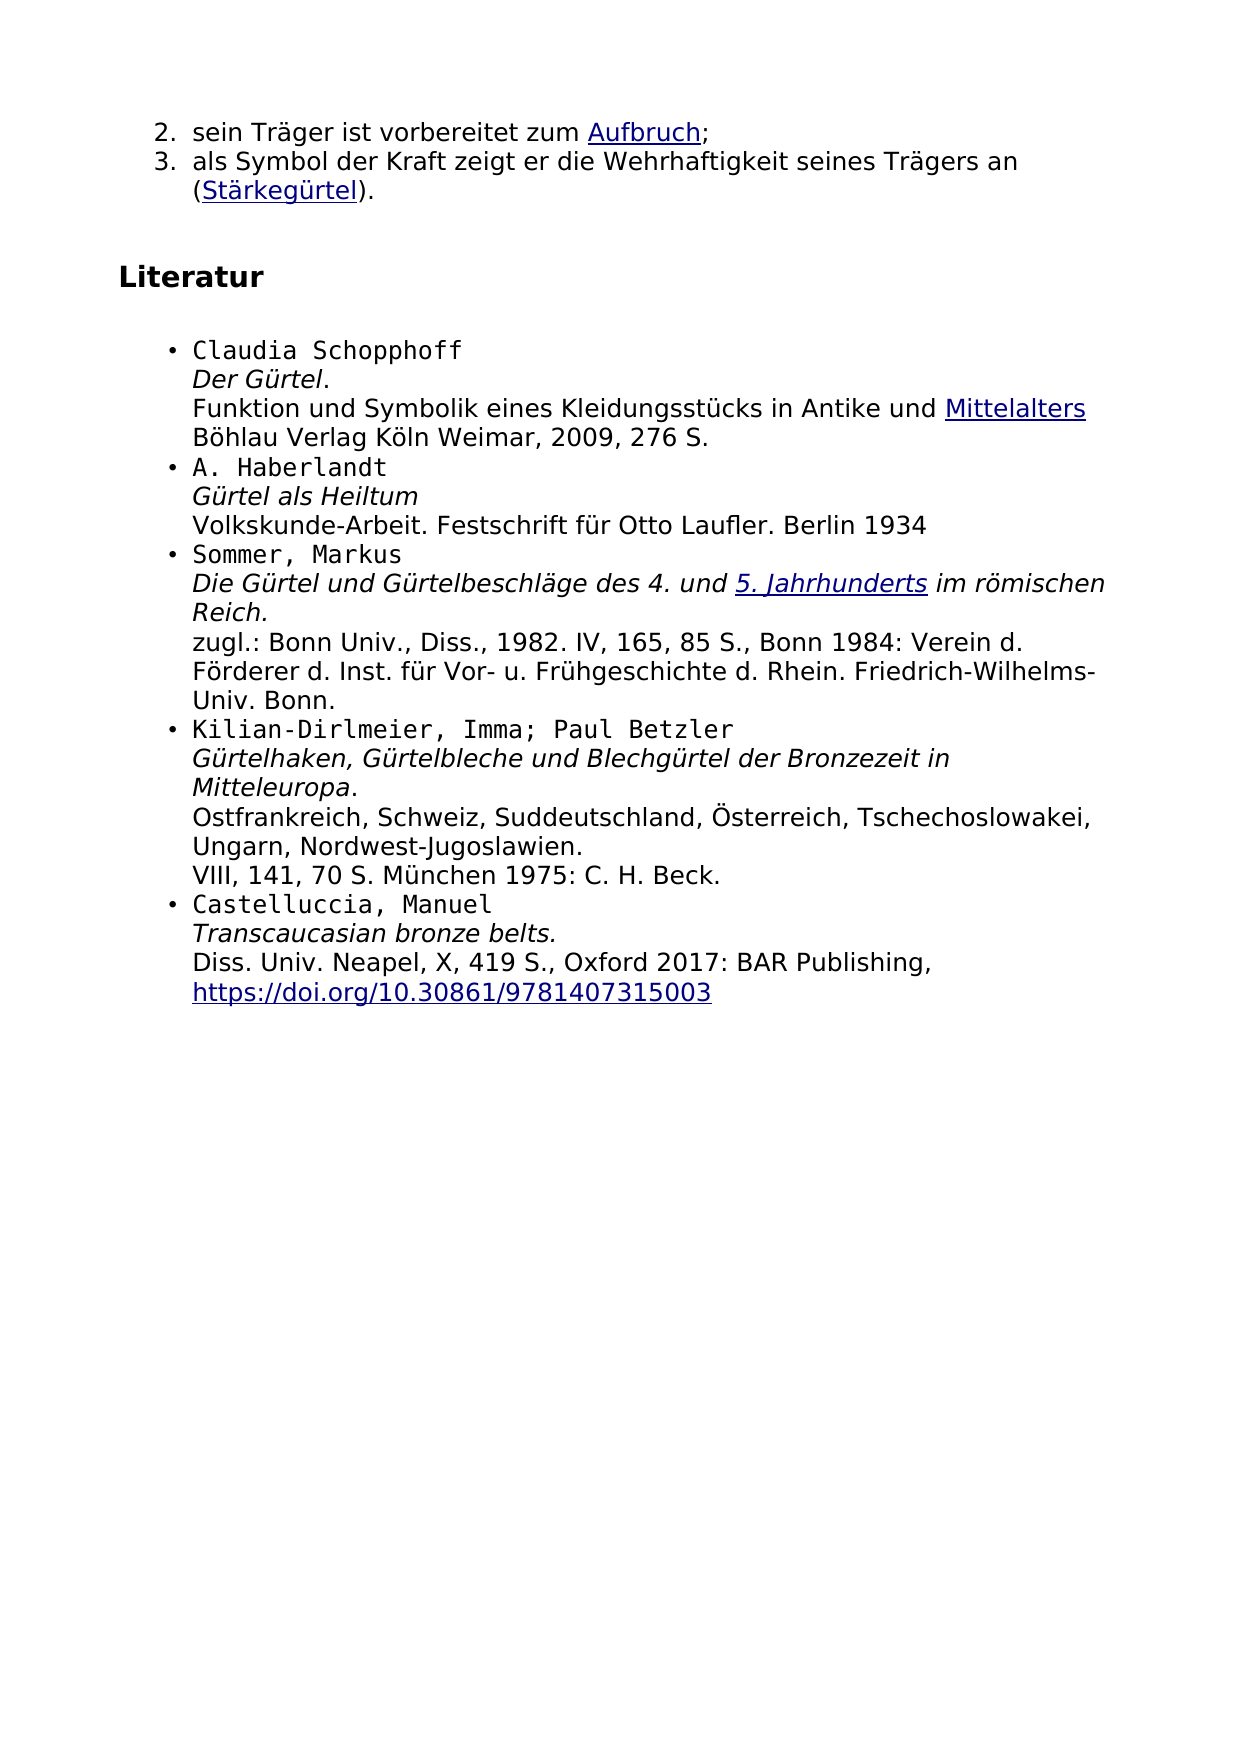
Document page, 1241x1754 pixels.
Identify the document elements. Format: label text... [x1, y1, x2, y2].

list A. Haberlandt Gürtel als Heiltum Volkskunde-Arbeit. Festschrift für Otto Laufler. Berlin 1934 [177, 453, 1122, 540]
list Castelluccia, Manuel Transcaucasian bronze belts. Diss. Univ. Neapel, X, 419 S., Oxford 2017: BAR Publishing, https://doi.org/10.30861/9781407315003 [177, 890, 1122, 1007]
list Sommer, Markus Die Gürtel und Gürtelbeschläge des 4. und 5. Jahrhunderts im römischen Reich. zugl.: Bonn Univ., Diss., 1982. IV, 165, 85 S., Bonn 1984: Verein d. Förderer d. Inst. für Vor- u. Frühgeschichte d. Rhein. Friedrich-Wilhelms-Univ. Bonn. [177, 540, 1122, 715]
list Claudia Schopphoff Der Gürtel. Funktion und Symbolik eines Kleidungsstücks in Antike und Mittelalters Böhlau Verlag Köln Weimar, 2009, 276 S. [177, 336, 1122, 453]
subtitle Literatur [118, 260, 1122, 294]
list als Symbol der Kraft zeigt er die Wehrhaftigkeit seines Trägers an (Stärkegürtel). [177, 147, 1122, 206]
list sein Träger ist vorbereitet zum Aufbruch; [177, 118, 1122, 147]
list Kilian-Dirlmeier, Imma; Paul Betzler Gürtelhaken, Gürtelbleche und Blechgürtel der Bronzezeit in Mitteleuropa. Ostfrankreich, Schweiz, Suddeutschland, Österreich, Tschechoslowakei, Ungarn, Nordwest-Jugoslawien. VIII, 141, 70 S. München 1975: C. H. Beck. [177, 715, 1122, 890]
